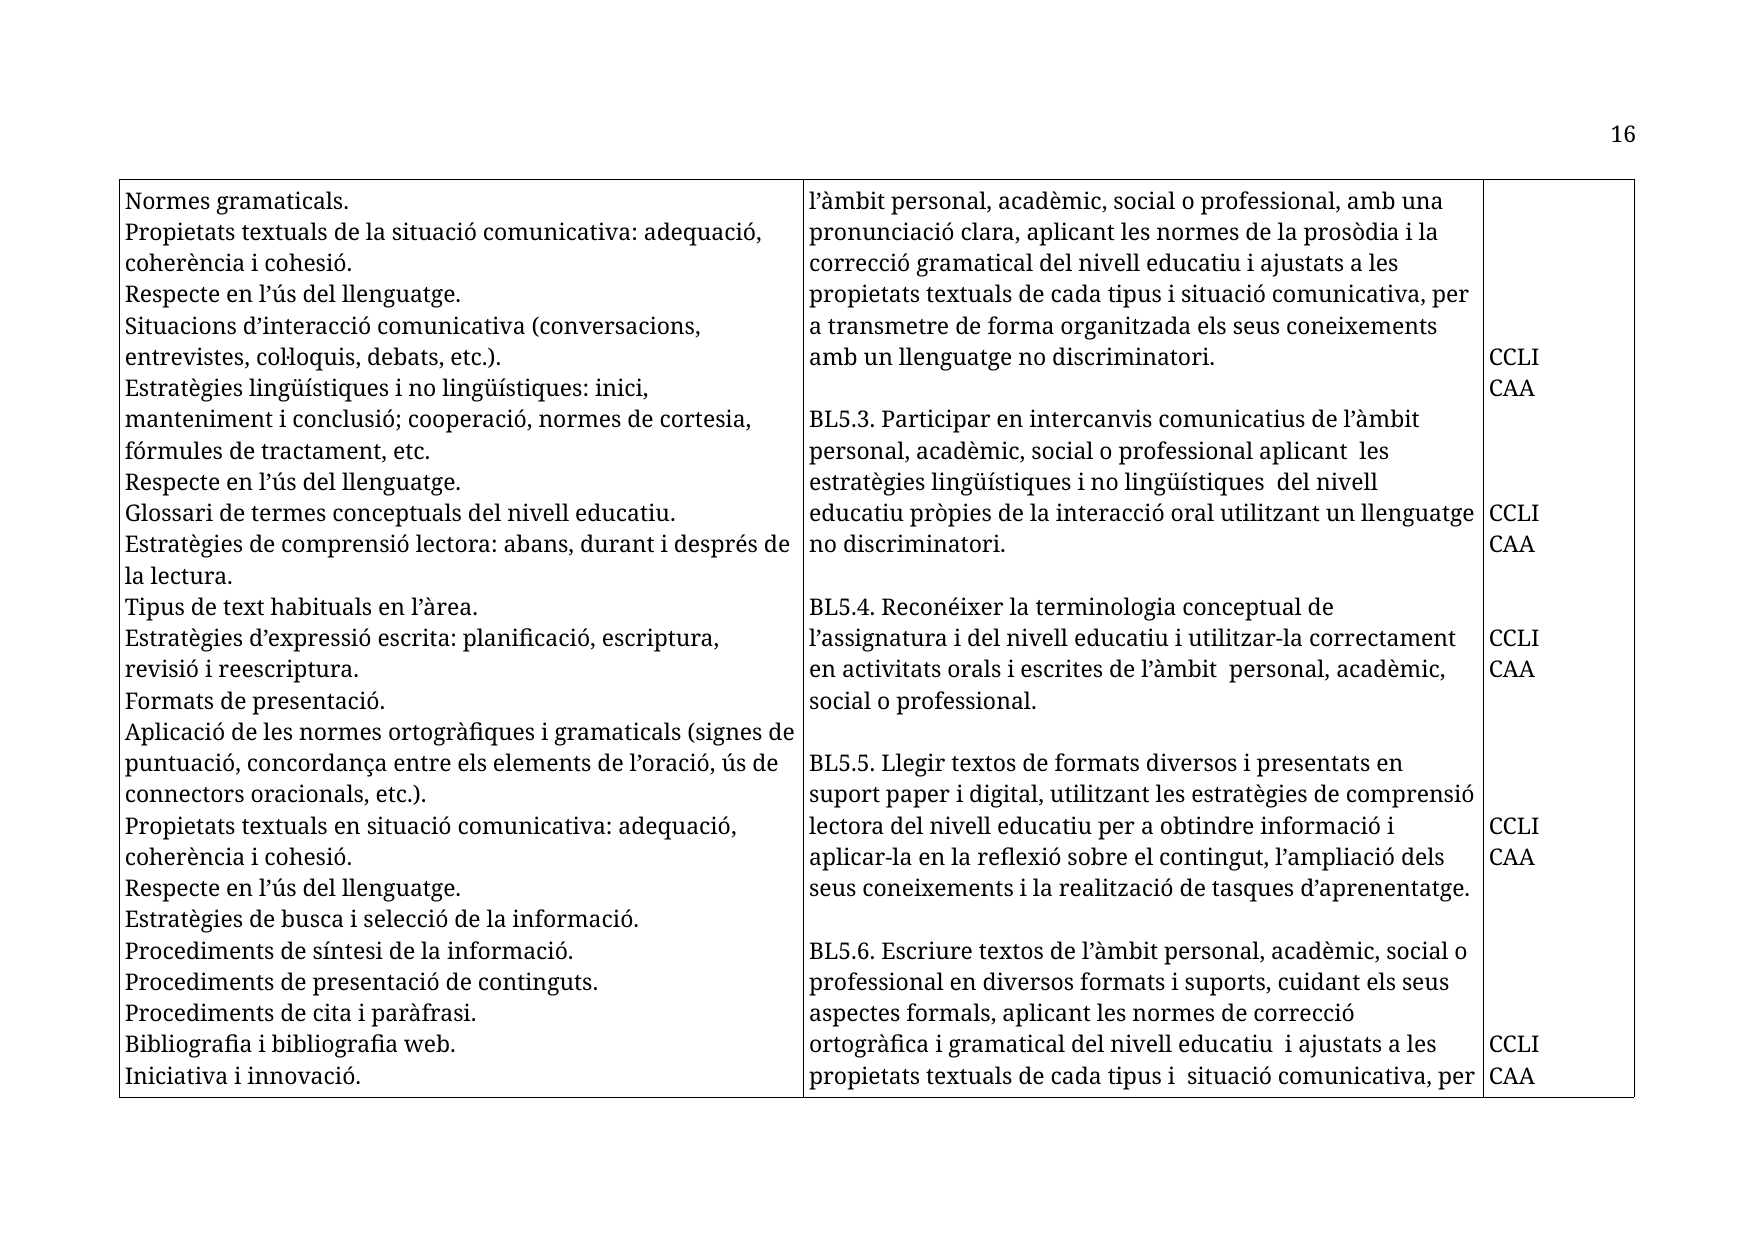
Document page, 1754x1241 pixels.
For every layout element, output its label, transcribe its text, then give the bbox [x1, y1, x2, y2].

table_cell Normes gramaticals. Propietats textuals de la situació comunicativa: adequació, coherència i cohesió. Respecte en l’ús del llenguatge. Situacions d’interacció comunicativa (conversacions, entrevistes, col·loquis, debats, etc.). Estratègies lingüístiques i no lingüístiques: inici, manteniment i conclusió; cooperació, normes de cortesia, fórmules de tractament, etc. Respecte en l’ús del llenguatge. Glossari de termes conceptuals del nivell educatiu. Estratègies de comprensió lectora: abans, durant i després de la lectura. Tipus de text habituals en l’àrea. Estratègies d’expressió escrita: planificació, escriptura, revisió i reescriptura. Formats de presentació. Aplicació de les normes ortogràfiques i gramaticals (signes de puntuació, concordança entre els elements de l’oració, ús de connectors oracionals, etc.). Propietats textuals en situació comunicativa: adequació, coherència i cohesió. Respecte en l’ús del llenguatge. Estratègies de busca i selecció de la informació. Procediments de síntesi de la informació. Procediments de presentació de continguts. Procediments de cita i paràfrasi. Bibliografia i bibliografia web. Iniciativa i innovació. [120, 180, 803, 1097]
table_cell CCLI CAA CCLI CAA CCLI CAA CCLI CAA CCLI CAA [1484, 180, 1634, 1097]
table_cell l’àmbit personal, acadèmic, social o professional, amb una pronunciació clara, aplicant les normes de la prosòdia i la correcció gramatical del nivell educatiu i ajustats a les propietats textuals de cada tipus i situació comunicativa, per a transmetre de forma organitzada els seus coneixements amb un llenguatge no discriminatori. BL5.3. Participar en intercanvis comunicatius de l’àmbit personal, acadèmic, social o professional aplicant les estratègies lingüístiques i no lingüístiques del nivell educatiu pròpies de la interacció oral utilitzant un llenguatge no discriminatori. BL5.4. Reconéixer la terminologia conceptual de l’assignatura i del nivell educatiu i utilitzar-la correctament en activitats orals i escrites de l’àmbit personal, acadèmic, social o professional. BL5.5. Llegir textos de formats diversos i presentats en suport paper i digital, utilitzant les estratègies de comprensió lectora del nivell educatiu per a obtindre informació i aplicar-la en la reflexió sobre el contingut, l’ampliació dels seus coneixements i la realització de tasques d’aprenentatge. BL5.6. Escriure textos de l’àmbit personal, acadèmic, social o professional en diversos formats i suports, cuidant els seus aspectes formals, aplicant les normes de correcció ortogràfica i gramatical del nivell educatiu i ajustats a les propietats textuals de cada tipus i situació comunicativa, per [804, 180, 1483, 1097]
